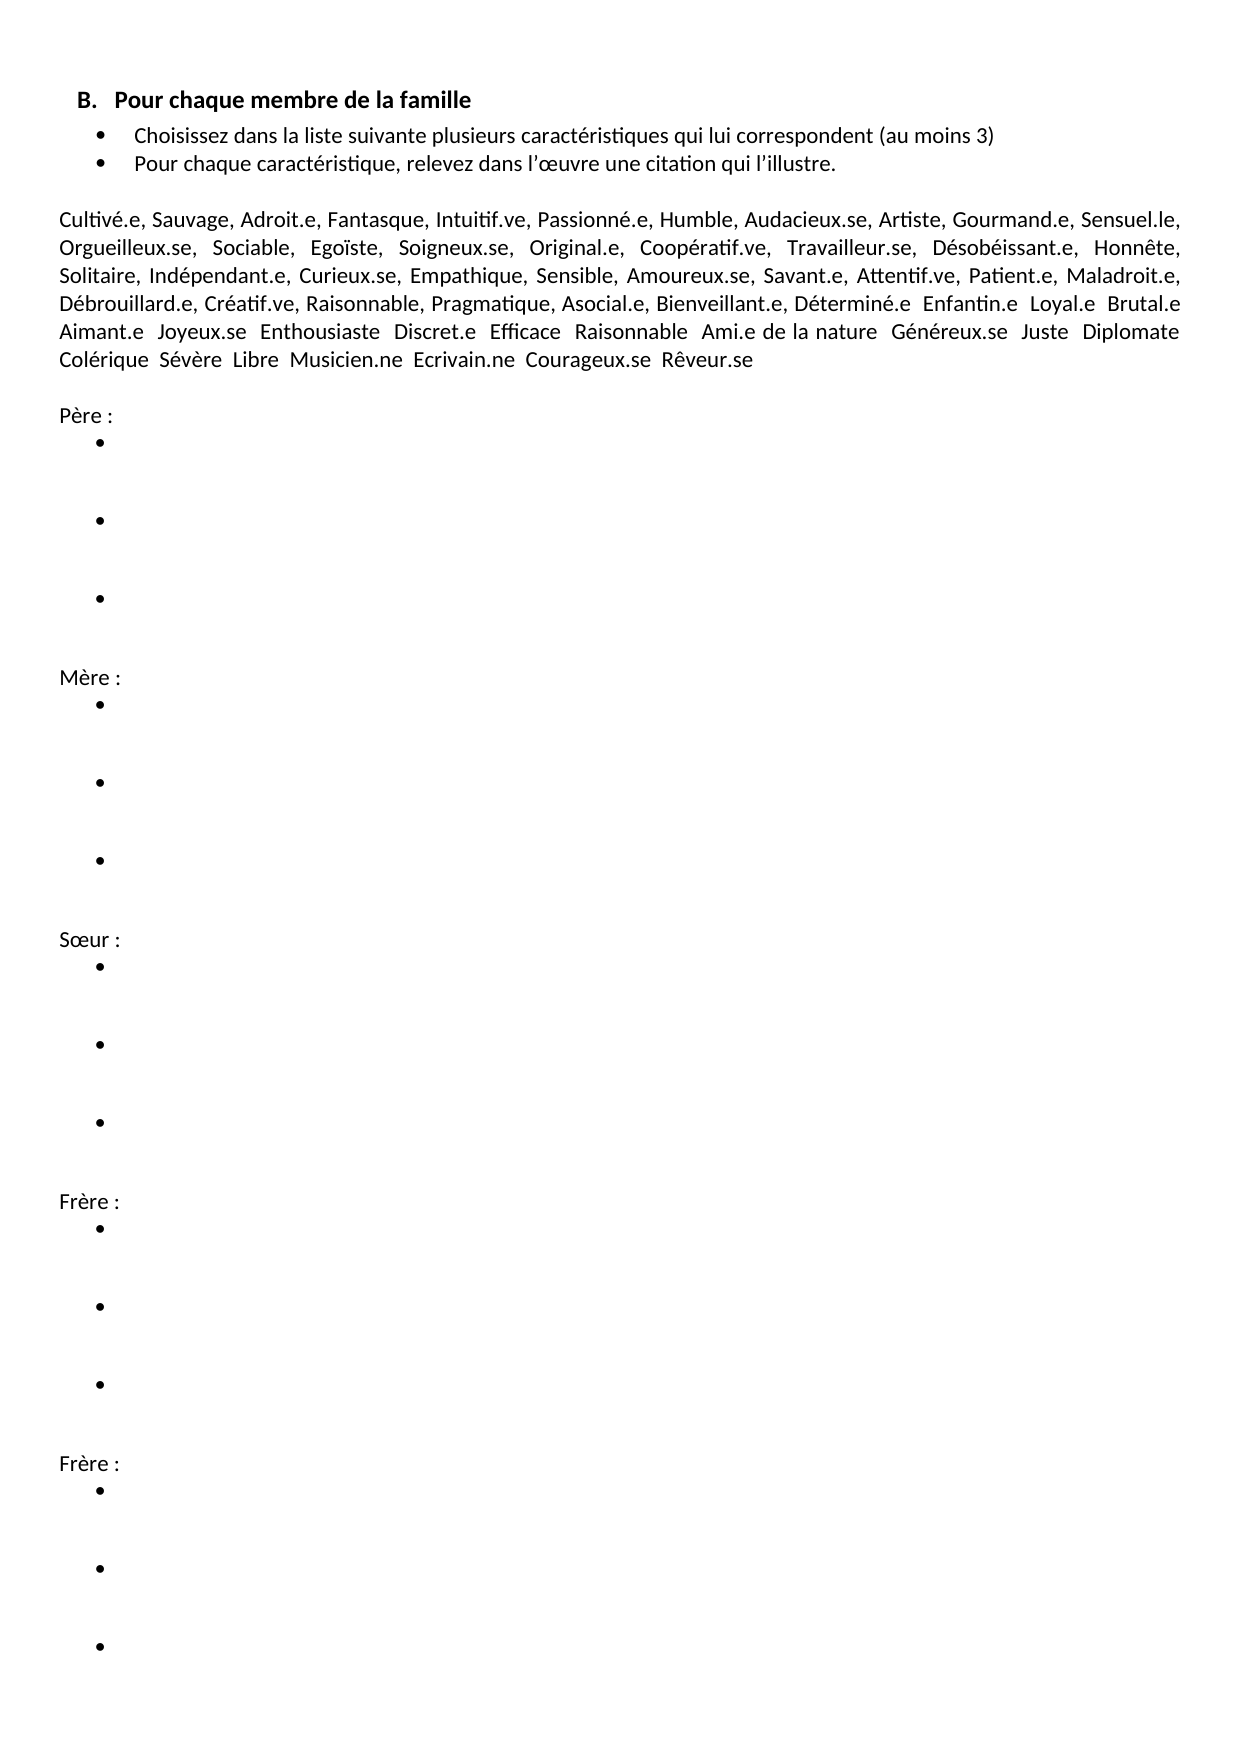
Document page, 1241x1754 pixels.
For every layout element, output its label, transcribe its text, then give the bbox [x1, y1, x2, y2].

list Pour chaque membre de la famille [77, 84, 1181, 114]
text Cultivé.e, Sauvage, Adroit.e, Fantasque, Intuitif.ve, Passionné.e, Humble, Audacieux.se, Artiste, Gourmand.e, Sensuel.le, Orgueilleux.se, Sociable, Egoïste, Soigneux.se, Original.e, Coopératif.ve, Travailleur.se, Désobéissant.e, Honnête, Solitaire, Indépendant.e, Curieux.se, Empathique, Sensible, Amoureux.se, Savant.e, Attentif.ve, Patient.e, Maladroit.e, Débrouillard.e, Créatif.ve, Raisonnable, Pragmatique, Asocial.e, Bienveillant.e, Déterminé.e Enfantin.e Loyal.e Brutal.e Aimant.e Joyeux.se Enthousiaste Discret.e Efficace Raisonnable Ami.e de la nature Généreux.se Juste Diplomate Colérique Sévère Libre Musicien.ne Ecrivain.ne Courageux.se Rêveur.se [59, 205, 1181, 373]
text Frère : [59, 1449, 1181, 1477]
list Pour chaque caractéristique, relevez dans l’œuvre une citation qui l’illustre. [97, 149, 1181, 177]
text Mère : [59, 663, 1181, 691]
text Frère : [59, 1187, 1181, 1215]
text Père : [59, 401, 1181, 429]
list Choisissez dans la liste suivante plusieurs caractéristiques qui lui correspondent (au moins 3) [97, 121, 1181, 149]
text Sœur : [59, 925, 1181, 953]
